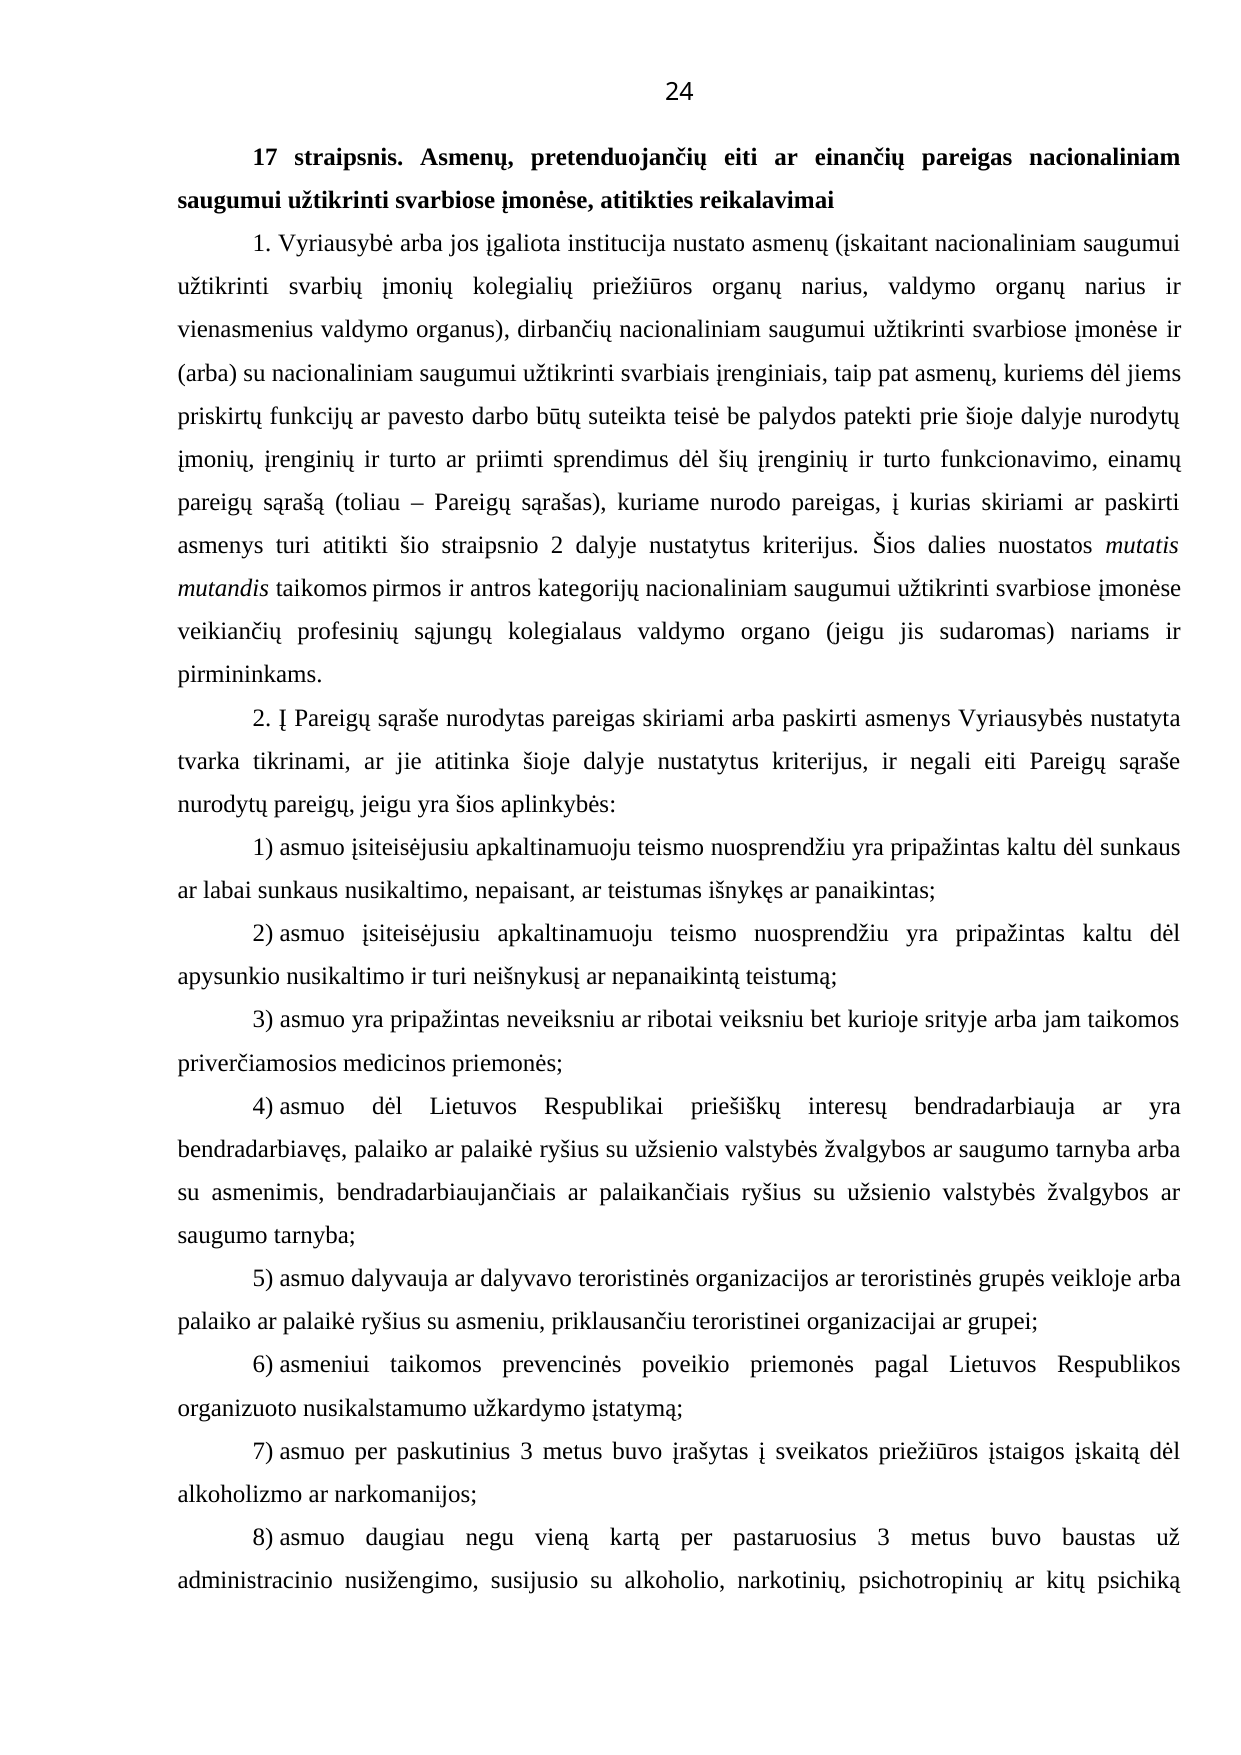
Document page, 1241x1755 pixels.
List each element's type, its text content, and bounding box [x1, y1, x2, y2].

text 8) asmuo daugiau negu vieną kartą per pastaruosius 3 metus buvo baustas už administracinio nusižengimo, susijusio su alkoholio, narkotinių, psichotropinių ar kitų psichiką [177, 1522, 1181, 1594]
text 2. Į Pareigų sąraše nurodytas pareigas skiriami arba paskirti asmenys Vyriausybės nustatyta tvarka tikrinami, ar jie atitinka šioje dalyje nustatytus kriterijus, ir negali eiti Pareigų sąraše nurodytų pareigų, jeigu yra šios aplinkybės: [177, 703, 1181, 818]
text 7) asmuo per paskutinius 3 metus buvo įrašytas į sveikatos priežiūros įstaigos įskaitą dėl alkoholizmo ar narkomanijos; [177, 1436, 1181, 1508]
text 2) asmuo įsiteisėjusiu apkaltinamuoju teismo nuosprendžiu yra pripažintas kaltu dėl apysunkio nusikaltimo ir turi neišnykusį ar nepanaikintą teistumą; [177, 918, 1181, 990]
text 1) asmuo įsiteisėjusiu apkaltinamuoju teismo nuosprendžiu yra pripažintas kaltu dėl sunkaus ar labai sunkaus nusikaltimo, nepaisant, ar teistumas išnykęs ar panaikintas; [177, 832, 1181, 904]
text 5) asmuo dalyvauja ar dalyvavo teroristinės organizacijos ar teroristinės grupės veikloje arba palaiko ar palaikė ryšius su asmeniu, priklausančiu teroristinei organizacijai ar grupei; [177, 1263, 1181, 1335]
text 4) asmuo dėl Lietuvos Respublikai priešiškų interesų bendradarbiauja ar yra bendradarbiavęs, palaiko ar palaikė ryšius su užsienio valstybės žvalgybos ar saugumo tarnyba arba su asmenimis, bendradarbiaujančiais ar palaikančiais ryšius su užsienio valstybės žvalgybos ar saugumo tarnyba; [177, 1091, 1181, 1249]
text 1. Vyriausybė arba jos įgaliota institucija nustato asmenų (įskaitant nacionaliniam saugumui užtikrinti svarbių įmonių kolegialių priežiūros organų narius, valdymo organų narius ir vienasmenius valdymo organus), dirbančių nacionaliniam saugumui užtikrinti svarbiose įmonėse ir (arba) su nacionaliniam saugumui užtikrinti svarbiais įrenginiais, taip pat asmenų, kuriems dėl jiems priskirtų funkcijų ar pavesto darbo būtų suteikta teisė be palydos patekti prie šioje dalyje nurodytų įmonių, įrenginių ir turto ar priimti sprendimus dėl šių įrenginių ir turto funkcionavimo, einamų pareigų sąrašą (toliau – Pareigų sąrašas), kuriame nurodo pareigas, į kurias skiriami ar paskirti asmenys turi atitikti šio straipsnio 2 dalyje nustatytus kriterijus. Šios dalies nuostatos mutatis mutandis taikomos pirmos ir antros kategorijų nacionaliniam saugumui užtikrinti svarbiose įmonėse veikiančių profesinių sąjungų kolegialaus valdymo organo (jeigu jis sudaromas) nariams ir pirmininkams. [177, 228, 1181, 688]
text 6) asmeniui taikomos prevencinės poveikio priemonės pagal Lietuvos Respublikos organizuoto nusikalstamumo užkardymo įstatymą; [177, 1349, 1181, 1421]
text 17 straipsnis. Asmenų, pretenduojančių eiti ar einančių pareigas nacionaliniam saugumui užtikrinti svarbiose įmonėse, atitikties reikalavimai [177, 142, 1181, 214]
text 3) asmuo yra pripažintas neveiksniu ar ribotai veiksniu bet kurioje srityje arba jam taikomos priverčiamosios medicinos priemonės; [177, 1004, 1181, 1076]
